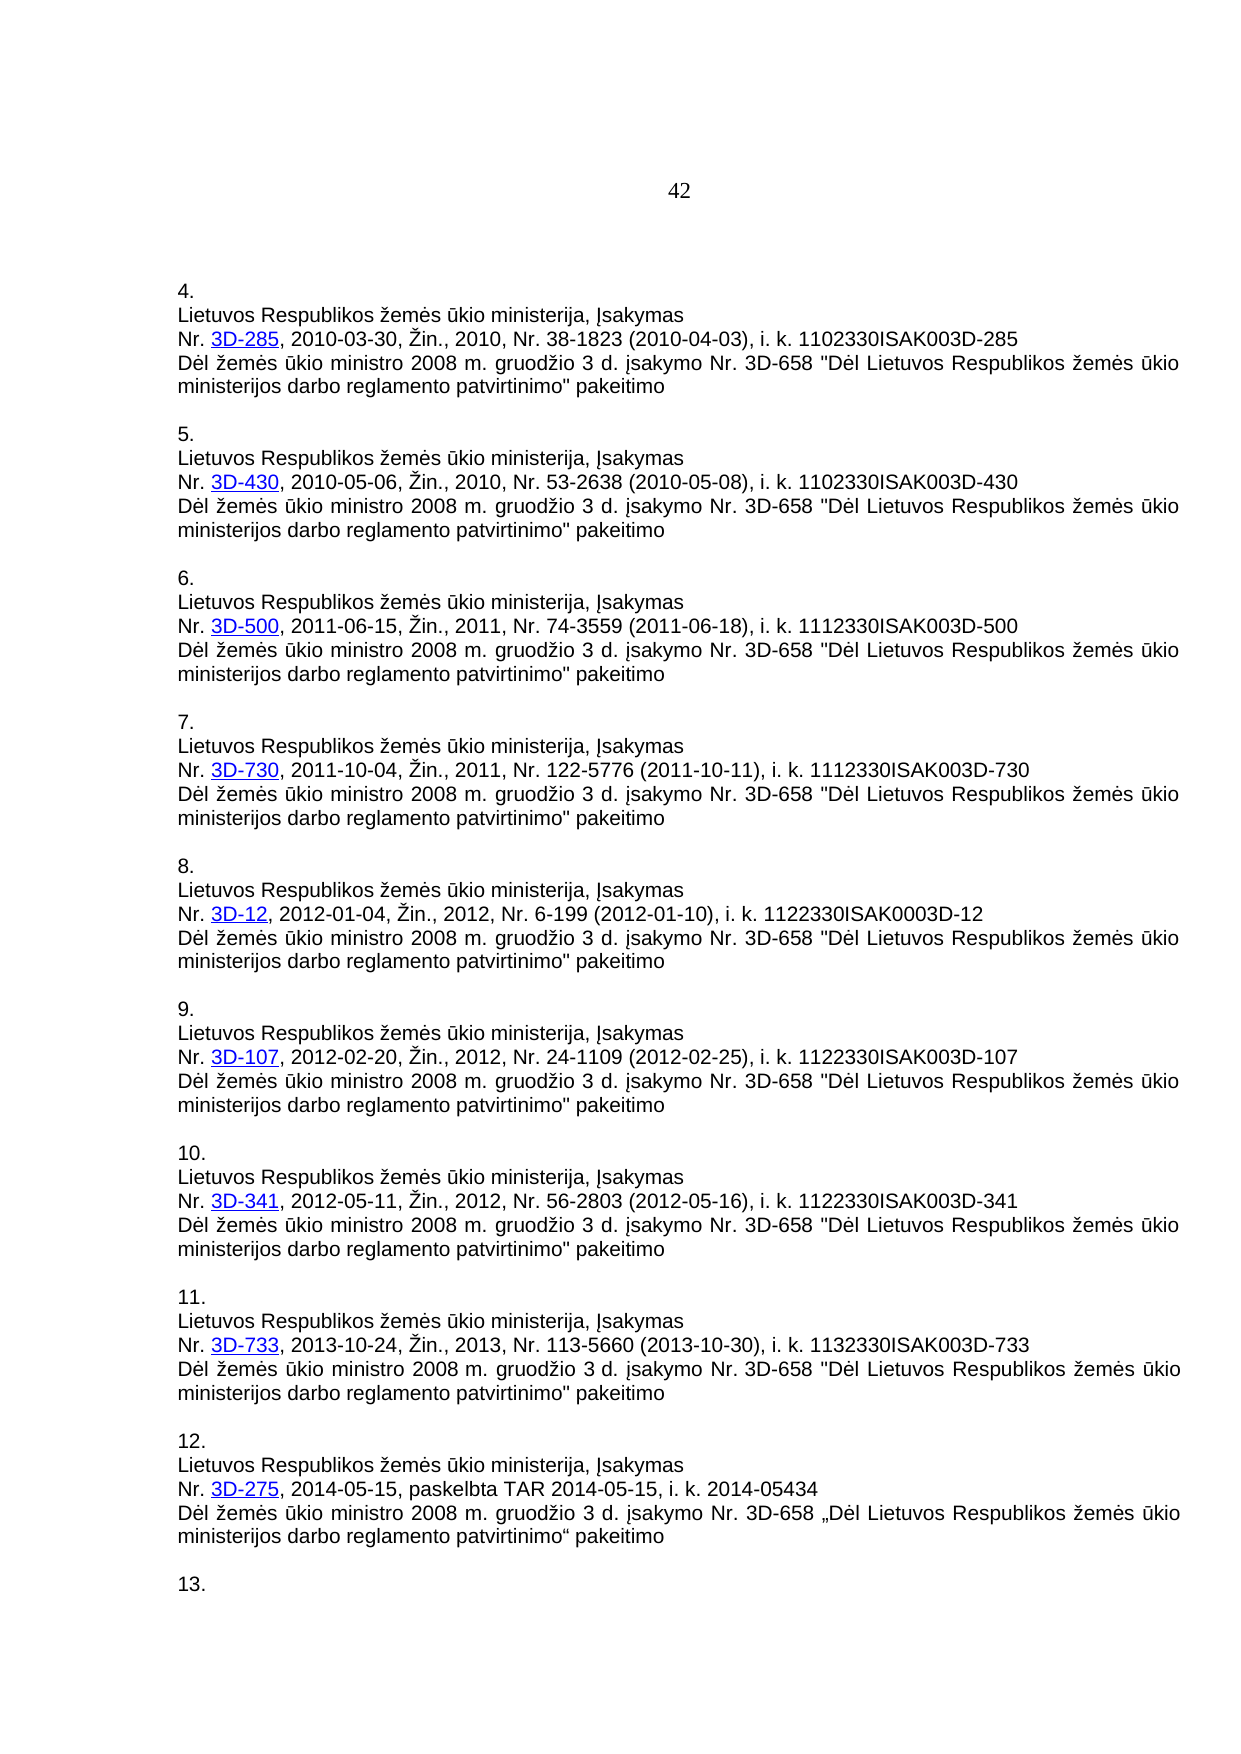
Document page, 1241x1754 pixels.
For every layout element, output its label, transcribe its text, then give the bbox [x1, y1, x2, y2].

text Lietuvos Respublikos žemės ūkio ministerija, Įsakymas [177, 734, 1181, 758]
text Nr. 3D-12, 2012-01-04, Žin., 2012, Nr. 6-199 (2012-01-10), i. k. 1122330ISAK0003D-12 [177, 901, 1181, 925]
text 4. [177, 278, 1181, 302]
text Dėl žemės ūkio ministro 2008 m. gruodžio 3 d. įsakymo Nr. 3D-658 „Dėl Lietuvos Respublikos žemės ūkio ministerijos darbo reglamento patvirtinimo“ pakeitimo [177, 1500, 1181, 1548]
text 5. [177, 422, 1181, 446]
text Nr. 3D-430, 2010-05-06, Žin., 2010, Nr. 53-2638 (2010-05-08), i. k. 1102330ISAK003D-430 [177, 470, 1181, 494]
text 13. [177, 1572, 1181, 1596]
text Nr. 3D-107, 2012-02-20, Žin., 2012, Nr. 24-1109 (2012-02-25), i. k. 1122330ISAK003D-107 [177, 1045, 1181, 1069]
text Lietuvos Respublikos žemės ūkio ministerija, Įsakymas [177, 877, 1181, 901]
text Lietuvos Respublikos žemės ūkio ministerija, Įsakymas [177, 1452, 1181, 1476]
text Dėl žemės ūkio ministro 2008 m. gruodžio 3 d. įsakymo Nr. 3D-658 "Dėl Lietuvos Respublikos žemės ūkio ministerijos darbo reglamento patvirtinimo" pakeitimo [177, 925, 1181, 973]
text 12. [177, 1428, 1181, 1452]
text Lietuvos Respublikos žemės ūkio ministerija, Įsakymas [177, 302, 1181, 326]
text 6. [177, 566, 1181, 590]
text 8. [177, 853, 1181, 877]
text Lietuvos Respublikos žemės ūkio ministerija, Įsakymas [177, 590, 1181, 614]
text Lietuvos Respublikos žemės ūkio ministerija, Įsakymas [177, 1021, 1181, 1045]
text Dėl žemės ūkio ministro 2008 m. gruodžio 3 d. įsakymo Nr. 3D-658 "Dėl Lietuvos Respublikos žemės ūkio ministerijos darbo reglamento patvirtinimo" pakeitimo [177, 350, 1181, 398]
text Dėl žemės ūkio ministro 2008 m. gruodžio 3 d. įsakymo Nr. 3D-658 "Dėl Lietuvos Respublikos žemės ūkio ministerijos darbo reglamento patvirtinimo" pakeitimo [177, 1213, 1181, 1261]
text Dėl žemės ūkio ministro 2008 m. gruodžio 3 d. įsakymo Nr. 3D-658 "Dėl Lietuvos Respublikos žemės ūkio ministerijos darbo reglamento patvirtinimo" pakeitimo [177, 782, 1181, 829]
text Nr. 3D-341, 2012-05-11, Žin., 2012, Nr. 56-2803 (2012-05-16), i. k. 1122330ISAK003D-341 [177, 1189, 1181, 1213]
text Dėl žemės ūkio ministro 2008 m. gruodžio 3 d. įsakymo Nr. 3D-658 "Dėl Lietuvos Respublikos žemės ūkio ministerijos darbo reglamento patvirtinimo" pakeitimo [177, 1357, 1181, 1404]
text Nr. 3D-500, 2011-06-15, Žin., 2011, Nr. 74-3559 (2011-06-18), i. k. 1112330ISAK003D-500 [177, 614, 1181, 638]
text Lietuvos Respublikos žemės ūkio ministerija, Įsakymas [177, 446, 1181, 470]
text 10. [177, 1141, 1181, 1165]
text 9. [177, 997, 1181, 1021]
text Nr. 3D-730, 2011-10-04, Žin., 2011, Nr. 122-5776 (2011-10-11), i. k. 1112330ISAK003D-730 [177, 758, 1181, 782]
text Lietuvos Respublikos žemės ūkio ministerija, Įsakymas [177, 1165, 1181, 1189]
text Nr. 3D-285, 2010-03-30, Žin., 2010, Nr. 38-1823 (2010-04-03), i. k. 1102330ISAK003D-285 [177, 326, 1181, 350]
text Nr. 3D-733, 2013-10-24, Žin., 2013, Nr. 113-5660 (2013-10-30), i. k. 1132330ISAK003D-733 [177, 1333, 1181, 1357]
text Dėl žemės ūkio ministro 2008 m. gruodžio 3 d. įsakymo Nr. 3D-658 "Dėl Lietuvos Respublikos žemės ūkio ministerijos darbo reglamento patvirtinimo" pakeitimo [177, 1069, 1181, 1117]
text Nr. 3D-275, 2014-05-15, paskelbta TAR 2014-05-15, i. k. 2014-05434 [177, 1476, 1181, 1500]
text Dėl žemės ūkio ministro 2008 m. gruodžio 3 d. įsakymo Nr. 3D-658 "Dėl Lietuvos Respublikos žemės ūkio ministerijos darbo reglamento patvirtinimo" pakeitimo [177, 494, 1181, 542]
text Dėl žemės ūkio ministro 2008 m. gruodžio 3 d. įsakymo Nr. 3D-658 "Dėl Lietuvos Respublikos žemės ūkio ministerijos darbo reglamento patvirtinimo" pakeitimo [177, 638, 1181, 686]
text 7. [177, 710, 1181, 734]
text 11. [177, 1285, 1181, 1309]
text Lietuvos Respublikos žemės ūkio ministerija, Įsakymas [177, 1309, 1181, 1333]
